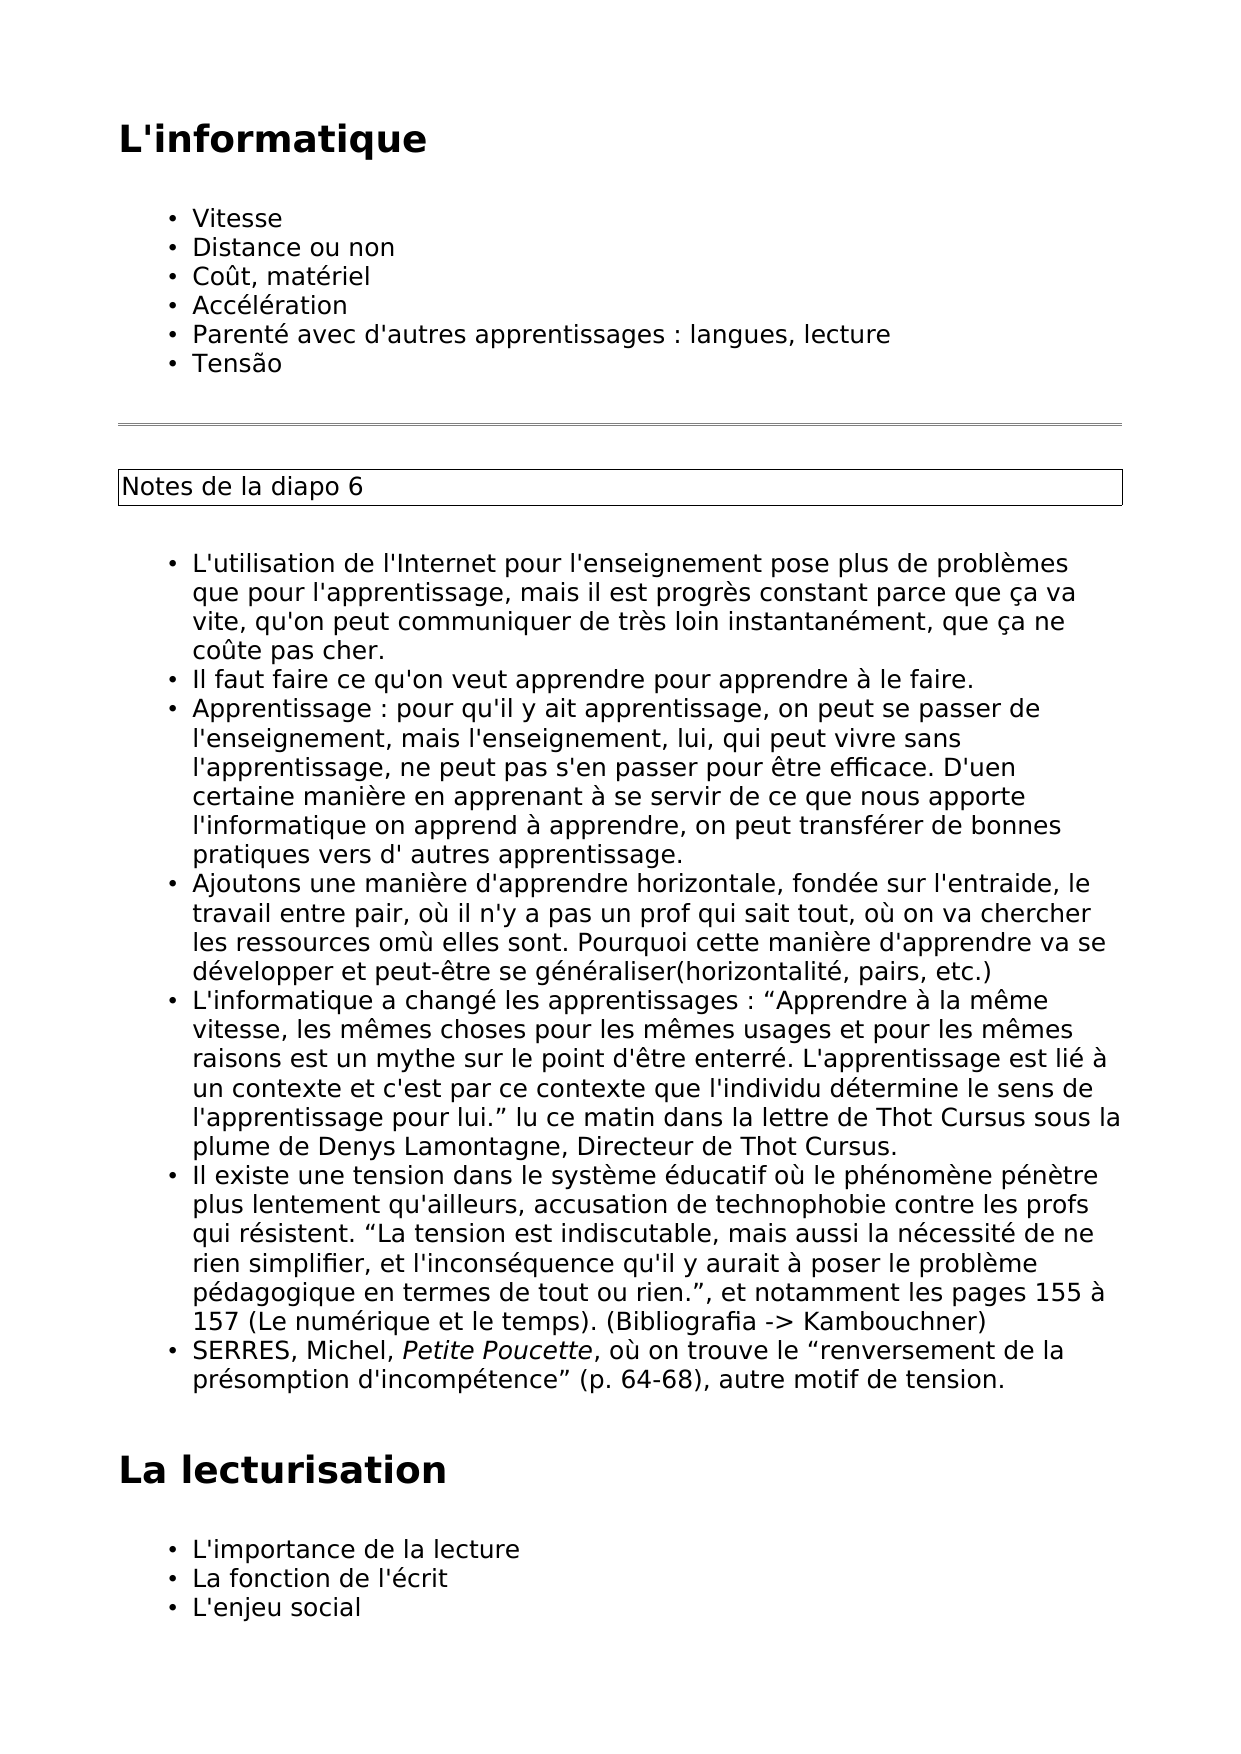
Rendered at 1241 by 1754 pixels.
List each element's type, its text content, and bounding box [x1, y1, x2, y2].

subtitle La lecturisation [118, 1449, 1122, 1493]
subtitle L'informatique [118, 118, 1122, 162]
list Apprentissage : pour qu'il y ait apprentissage, on peut se passer de l'enseignement, mais l'enseignement, lui, qui peut vivre sans l'apprentissage, ne peut pas s'en passer pour être efficace. D'uen certaine manière en apprenant à se servir de ce que nous apporte l'informatique on apprend à apprendre, on peut transférer de bonnes pratiques vers d' autres apprentissage. [177, 695, 1122, 870]
list Il existe une tension dans le système éducatif où le phénomène pénètre plus lentement qu'ailleurs, accusation de technophobie contre les profs qui résistent. “La tension est indiscutable, mais aussi la nécessité de ne rien simplifier, et l'inconséquence qu'il y aurait à poser le problème pédagogique en termes de tout ou rien.”, et notamment les pages 155 à 157 (Le numérique et le temps). (Bibliografia -> Kambouchner) [177, 1161, 1122, 1336]
list Ajoutons une manière d'apprendre horizontale, fondée sur l'entraide, le travail entre pair, où il n'y a pas un prof qui sait tout, où on va chercher les ressources omù elles sont. Pourquoi cette manière d'apprendre va se développer et peut-être se généraliser(horizontalité, pairs, etc.) [177, 870, 1122, 986]
list L'enjeu social [177, 1593, 1122, 1622]
list Distance ou non [177, 233, 1122, 262]
list L'informatique a changé les apprentissages : “Apprendre à la même vitesse, les mêmes choses pour les mêmes usages et pour les mêmes raisons est un mythe sur le point d'être enterré. L'apprentissage est lié à un contexte et c'est par ce contexte que l'individu détermine le sens de l'apprentissage pour lui.” lu ce matin dans la lettre de Thot Cursus sous la plume de Denys Lamontagne, Directeur de Thot Cursus. [177, 986, 1122, 1161]
list Parenté avec d'autres apprentissages : langues, lecture [177, 320, 1122, 349]
table_header Notes de la diapo 6 [119, 470, 1122, 504]
list Vitesse [177, 204, 1122, 233]
list SERRES, Michel, Petite Poucette, où on trouve le “renversement de la présomption d'incompétence” (p. 64-68), autre motif de tension. [177, 1336, 1122, 1395]
list L'utilisation de l'Internet pour l'enseignement pose plus de problèmes que pour l'apprentissage, mais il est progrès constant parce que ça va vite, qu'on peut communiquer de très loin instantanément, que ça ne coûte pas cher. [177, 549, 1122, 666]
list Accélération [177, 291, 1122, 320]
list La fonction de l'écrit [177, 1564, 1122, 1593]
list Il faut faire ce qu'on veut apprendre pour apprendre à le faire. [177, 666, 1122, 695]
list Coût, matériel [177, 262, 1122, 291]
list L'importance de la lecture [177, 1535, 1122, 1564]
list Tensão [177, 349, 1122, 379]
